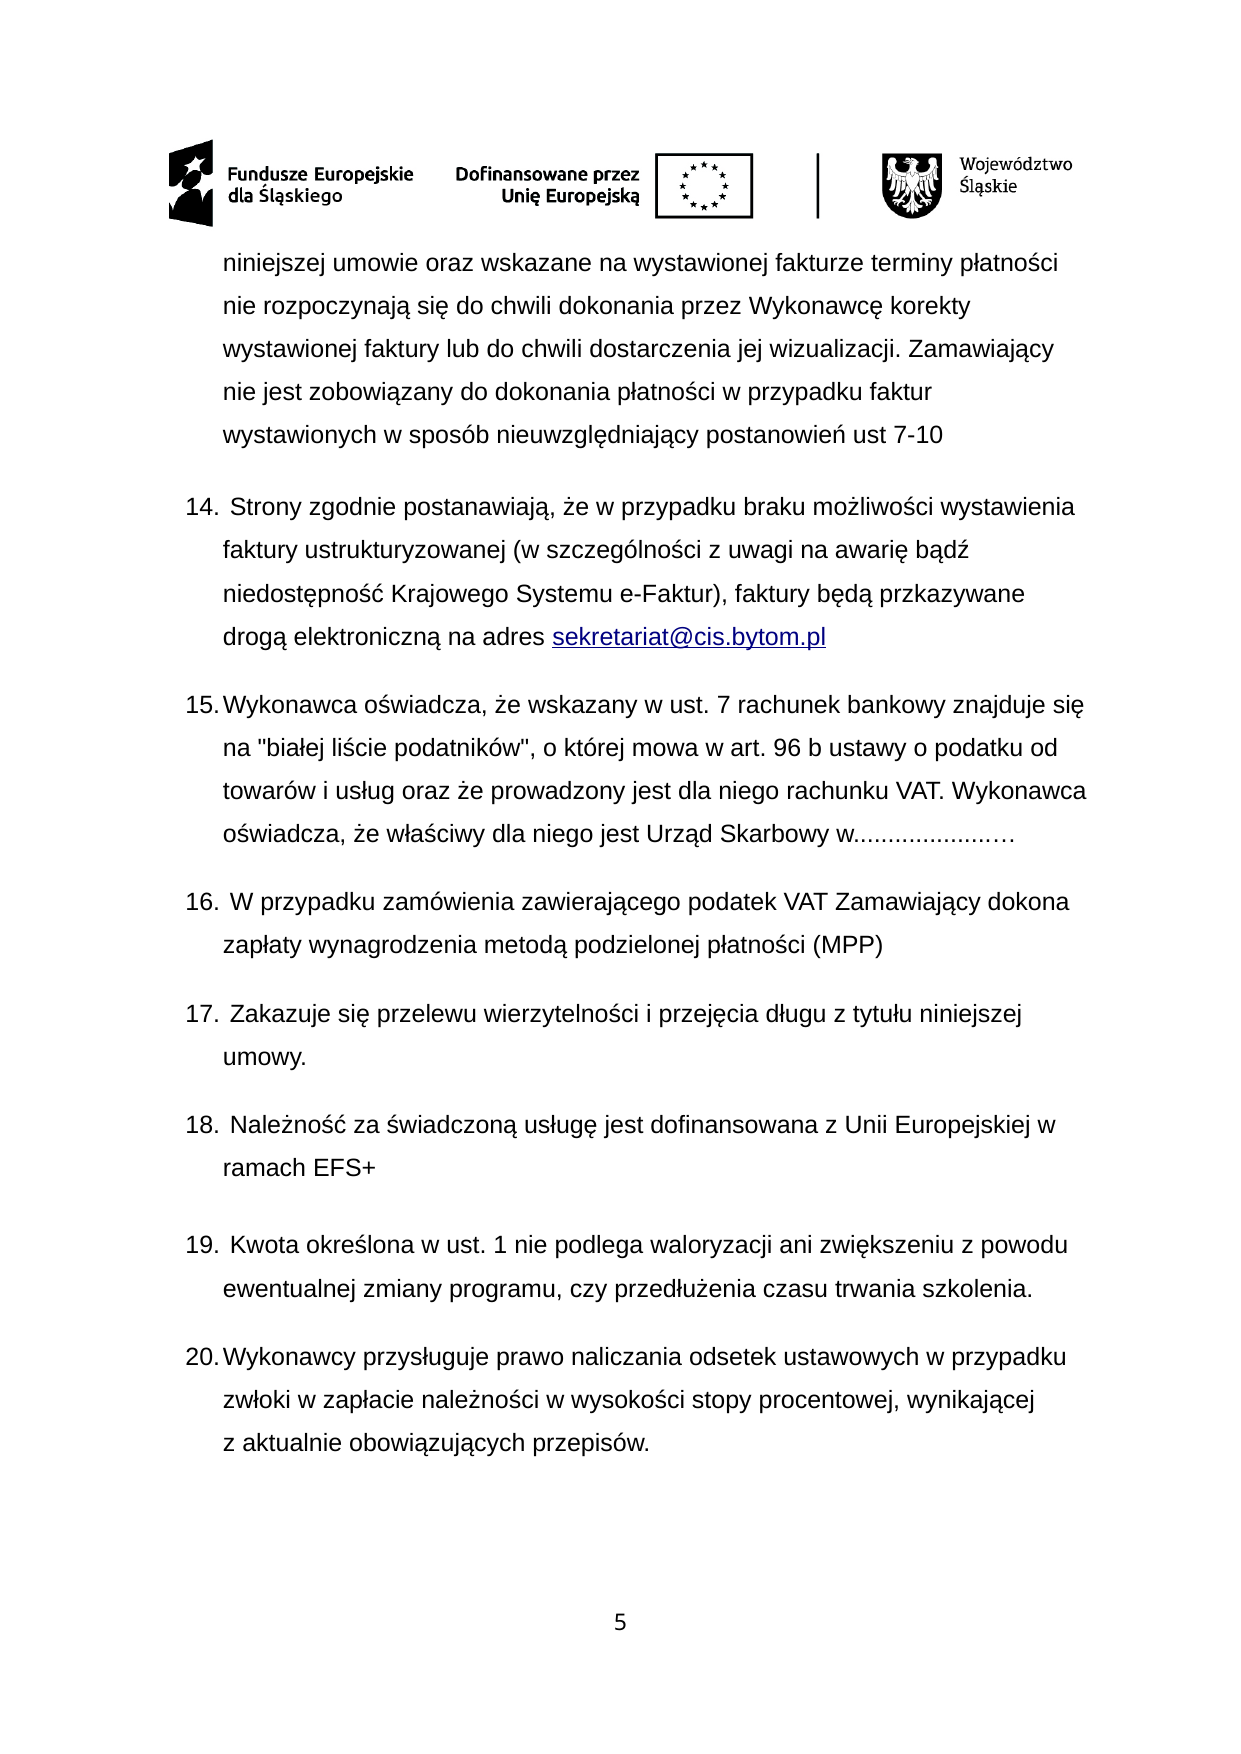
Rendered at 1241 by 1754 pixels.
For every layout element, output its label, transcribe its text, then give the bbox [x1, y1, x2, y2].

list Należność za świadczoną usługę jest dofinansowana z Unii Europejskiej w ramach EFS+ [185, 1110, 1093, 1182]
list niniejszej umowie oraz wskazane na wystawionej fakturze terminy płatności nie rozpoczynają się do chwili dokonania przez Wykonawcę korekty wystawionej faktury lub do chwili dostarczenia jej wizualizacji. Zamawiający nie jest zobowiązany do dokonania płatności w przypadku faktur wystawionych w sposób nieuwzględniający postanowień ust 7-10 [185, 248, 1093, 449]
list Kwota określona w ust. 1 nie podlega waloryzacji ani zwiększeniu z powodu ewentualnej zmiany programu, czy przedłużenia czasu trwania szkolenia. [185, 1230, 1093, 1302]
list Strony zgodnie postanawiają, że w przypadku braku możliwości wystawienia faktury ustrukturyzowanej (w szczególności z uwagi na awarię bądź niedostępność Krajowego Systemu e-Faktur), faktury będą przkazywane drogą elektroniczną na adres sekretariat@cis.bytom.pl [185, 492, 1093, 651]
list Zakazuje się przelewu wierzytelności i przejęcia długu z tytułu niniejszej umowy. [185, 999, 1093, 1071]
list Wykonawca oświadcza, że wskazany w ust. 7 rachunek bankowy znajduje się na "białej liście podatników", o której mowa w art. 96 b ustawy o podatku od towarów i usług oraz że prowadzony jest dla niego rachunku VAT. Wykonawca oświadcza, że właściwy dla niego jest Urząd Skarbowy w....................… [185, 690, 1093, 848]
list W przypadku zamówienia zawierającego podatek VAT Zamawiający dokona zapłaty wynagrodzenia metodą podzielonej płatności (MPP) [185, 887, 1093, 959]
picture [147, 118, 1093, 248]
list Wykonawcy przysługuje prawo naliczania odsetek ustawowych w przypadku zwłoki w zapłacie należności w wysokości stopy procentowej, wynikającej z aktualnie obowiązujących przepisów. [185, 1342, 1093, 1457]
